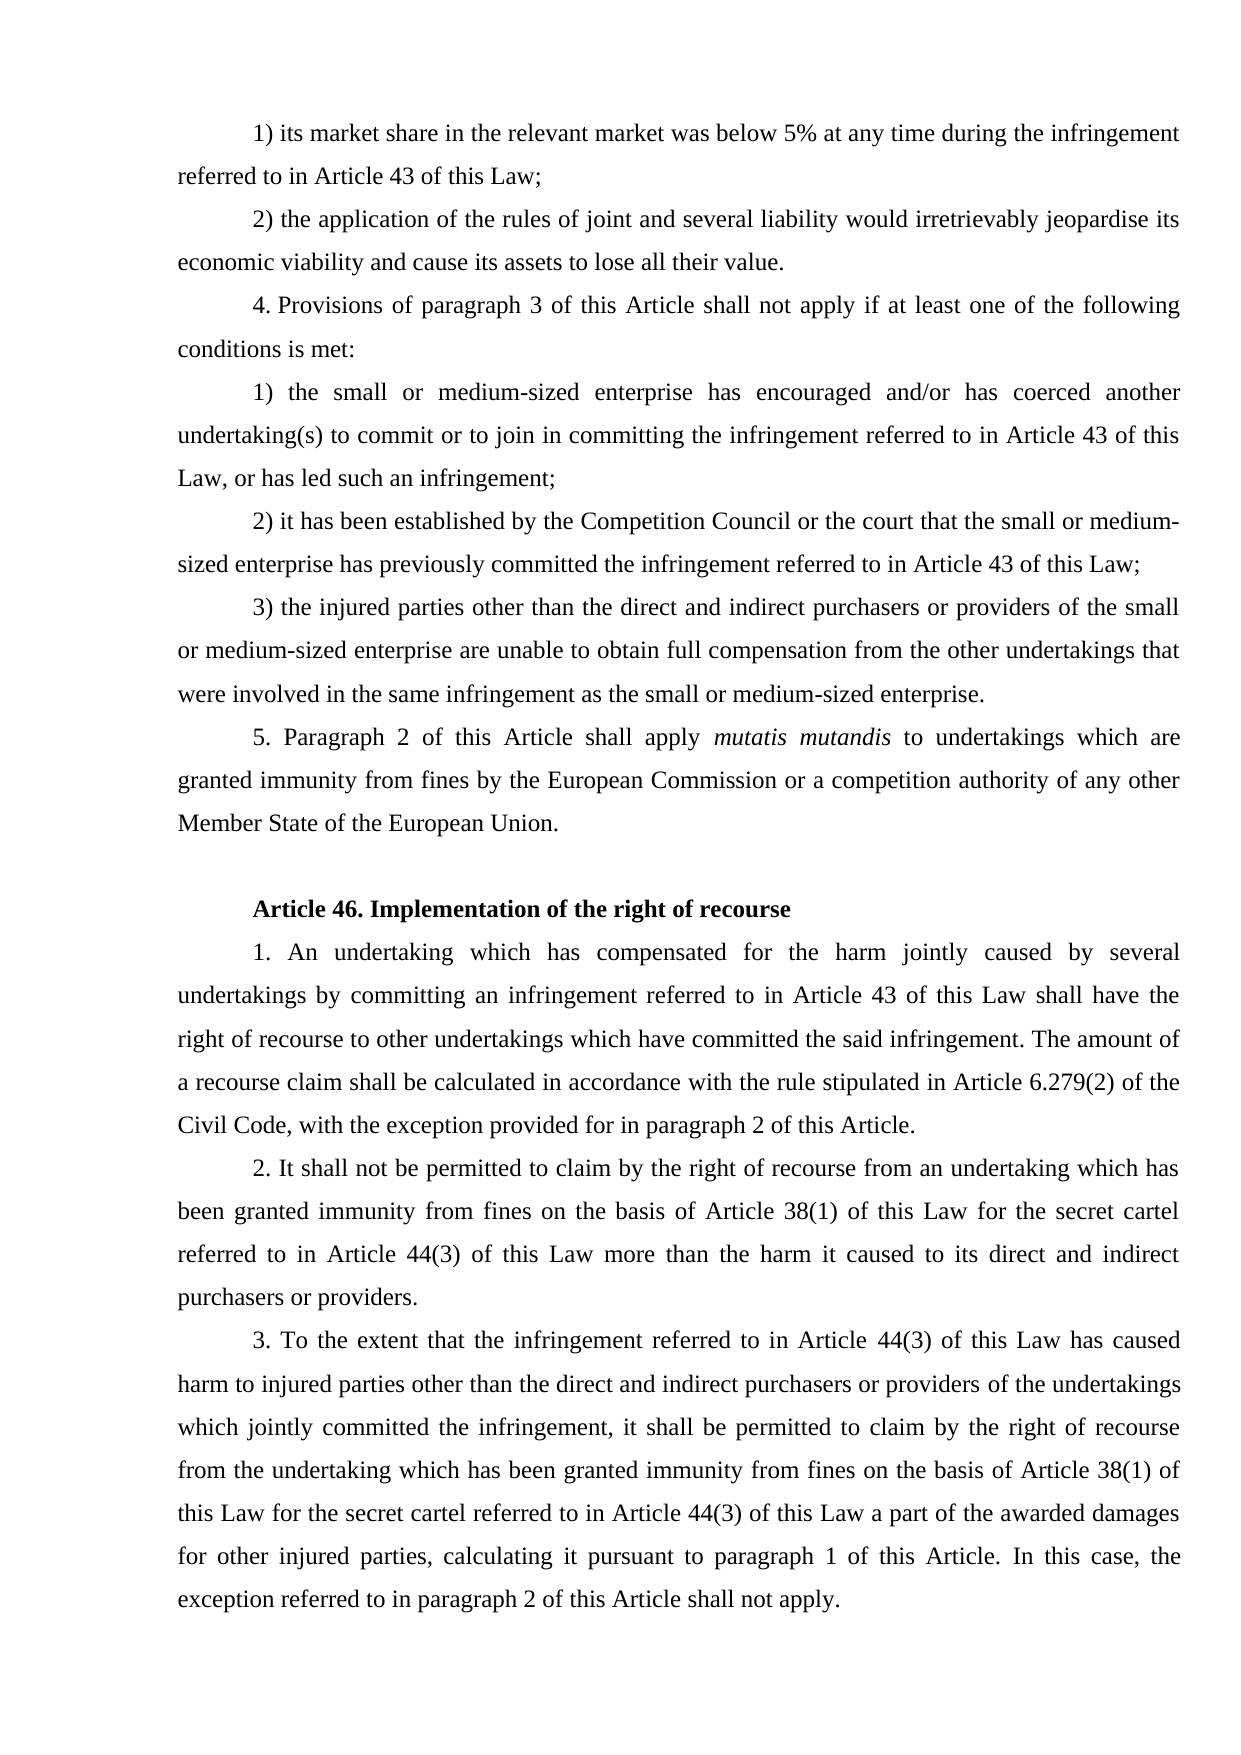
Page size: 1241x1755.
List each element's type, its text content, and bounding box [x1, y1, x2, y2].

text Article 46. Implementation of the right of recourse [177, 894, 1181, 923]
text 2) the application of the rules of joint and several liability would irretrievably jeopardise its economic viability and cause its assets to lose all their value. [177, 204, 1181, 276]
text 3) the injured parties other than the direct and indirect purchasers or providers of the small or medium-sized enterprise are unable to obtain full compensation from the other undertakings that were involved in the same infringement as the small or medium-sized enterprise. [177, 592, 1181, 707]
text 2) it has been established by the Competition Council or the court that the small or medium-sized enterprise has previously committed the infringement referred to in Article 43 of this Law; [177, 506, 1181, 578]
text 1) its market share in the relevant market was below 5% at any time during the infringement referred to in Article 43 of this Law; [177, 118, 1181, 190]
text 5. Paragraph 2 of this Article shall apply mutatis mutandis to undertakings which are granted immunity from fines by the European Commission or a competition authority of any other Member State of the European Union. [177, 722, 1181, 837]
text 4. Provisions of paragraph 3 of this Article shall not apply if at least one of the following conditions is met: [177, 291, 1181, 362]
text 1) the small or medium-sized enterprise has encouraged and/or has coerced another undertaking(s) to commit or to join in committing the infringement referred to in Article 43 of this Law, or has led such an infringement; [177, 377, 1181, 492]
text 2. It shall not be permitted to claim by the right of recourse from an undertaking which has been granted immunity from fines on the basis of Article 38(1) of this Law for the secret cartel referred to in Article 44(3) of this Law more than the harm it caused to its direct and indirect purchasers or providers. [177, 1153, 1181, 1311]
text 3. To the extent that the infringement referred to in Article 44(3) of this Law has caused harm to injured parties other than the direct and indirect purchasers or providers of the undertakings which jointly committed the infringement, it shall be permitted to claim by the right of recourse from the undertaking which has been granted immunity from fines on the basis of Article 38(1) of this Law for the secret cartel referred to in Article 44(3) of this Law a part of the awarded damages for other injured parties, calculating it pursuant to paragraph 1 of this Article. In this case, the exception referred to in paragraph 2 of this Article shall not apply. [177, 1326, 1181, 1613]
text 1. An undertaking which has compensated for the harm jointly caused by several undertakings by committing an infringement referred to in Article 43 of this Law shall have the right of recourse to other undertakings which have committed the said infringement. The amount of a recourse claim shall be calculated in accordance with the rule stipulated in Article 6.279(2) of the Civil Code, with the exception provided for in paragraph 2 of this Article. [177, 937, 1181, 1139]
